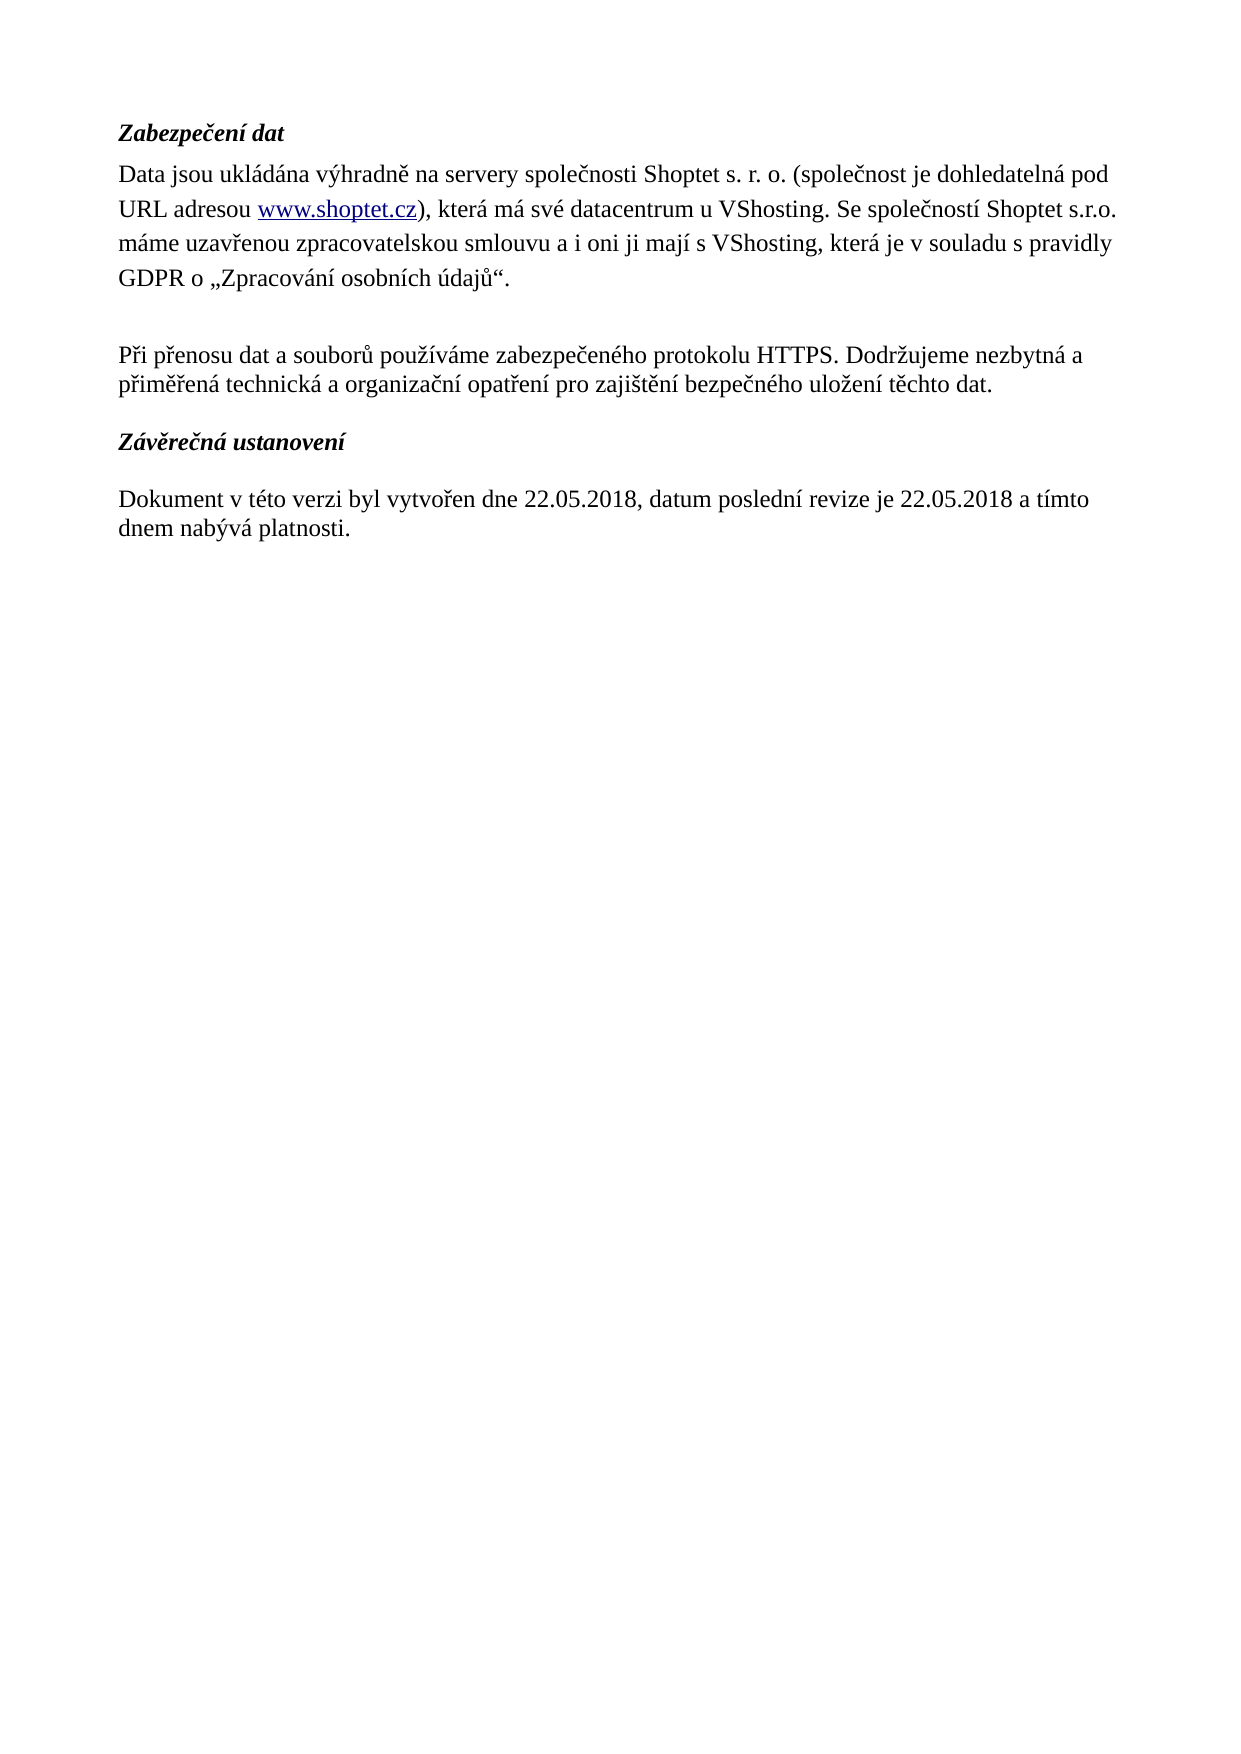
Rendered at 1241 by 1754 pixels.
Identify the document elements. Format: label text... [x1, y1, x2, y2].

text Dokument v této verzi byl vytvořen dne 22.05.2018, datum poslední revize je 22.05.2018 a tímto dnem nabývá platnosti. [118, 484, 1122, 542]
text Data jsou ukládána výhradně na servery společnosti Shoptet s. r. o. (společnost je dohledatelná pod URL adresou www.shoptet.cz), která má své datacentrum u VShosting. Se společností Shoptet s.r.o. máme uzavřenou zpracovatelskou smlouvu a i oni ji mají s VShosting, která je v souladu s pravidly GDPR o „Zpracování osobních údajů“. [118, 159, 1122, 292]
text Závěrečná ustanovení [118, 427, 1122, 456]
text Při přenosu dat a souborů používáme zabezpečeného protokolu HTTPS. Dodržujeme nezbytná a přiměřená technická a organizační opatření pro zajištění bezpečného uložení těchto dat. [118, 341, 1122, 398]
subtitle Zabezpečení dat [118, 118, 1122, 147]
